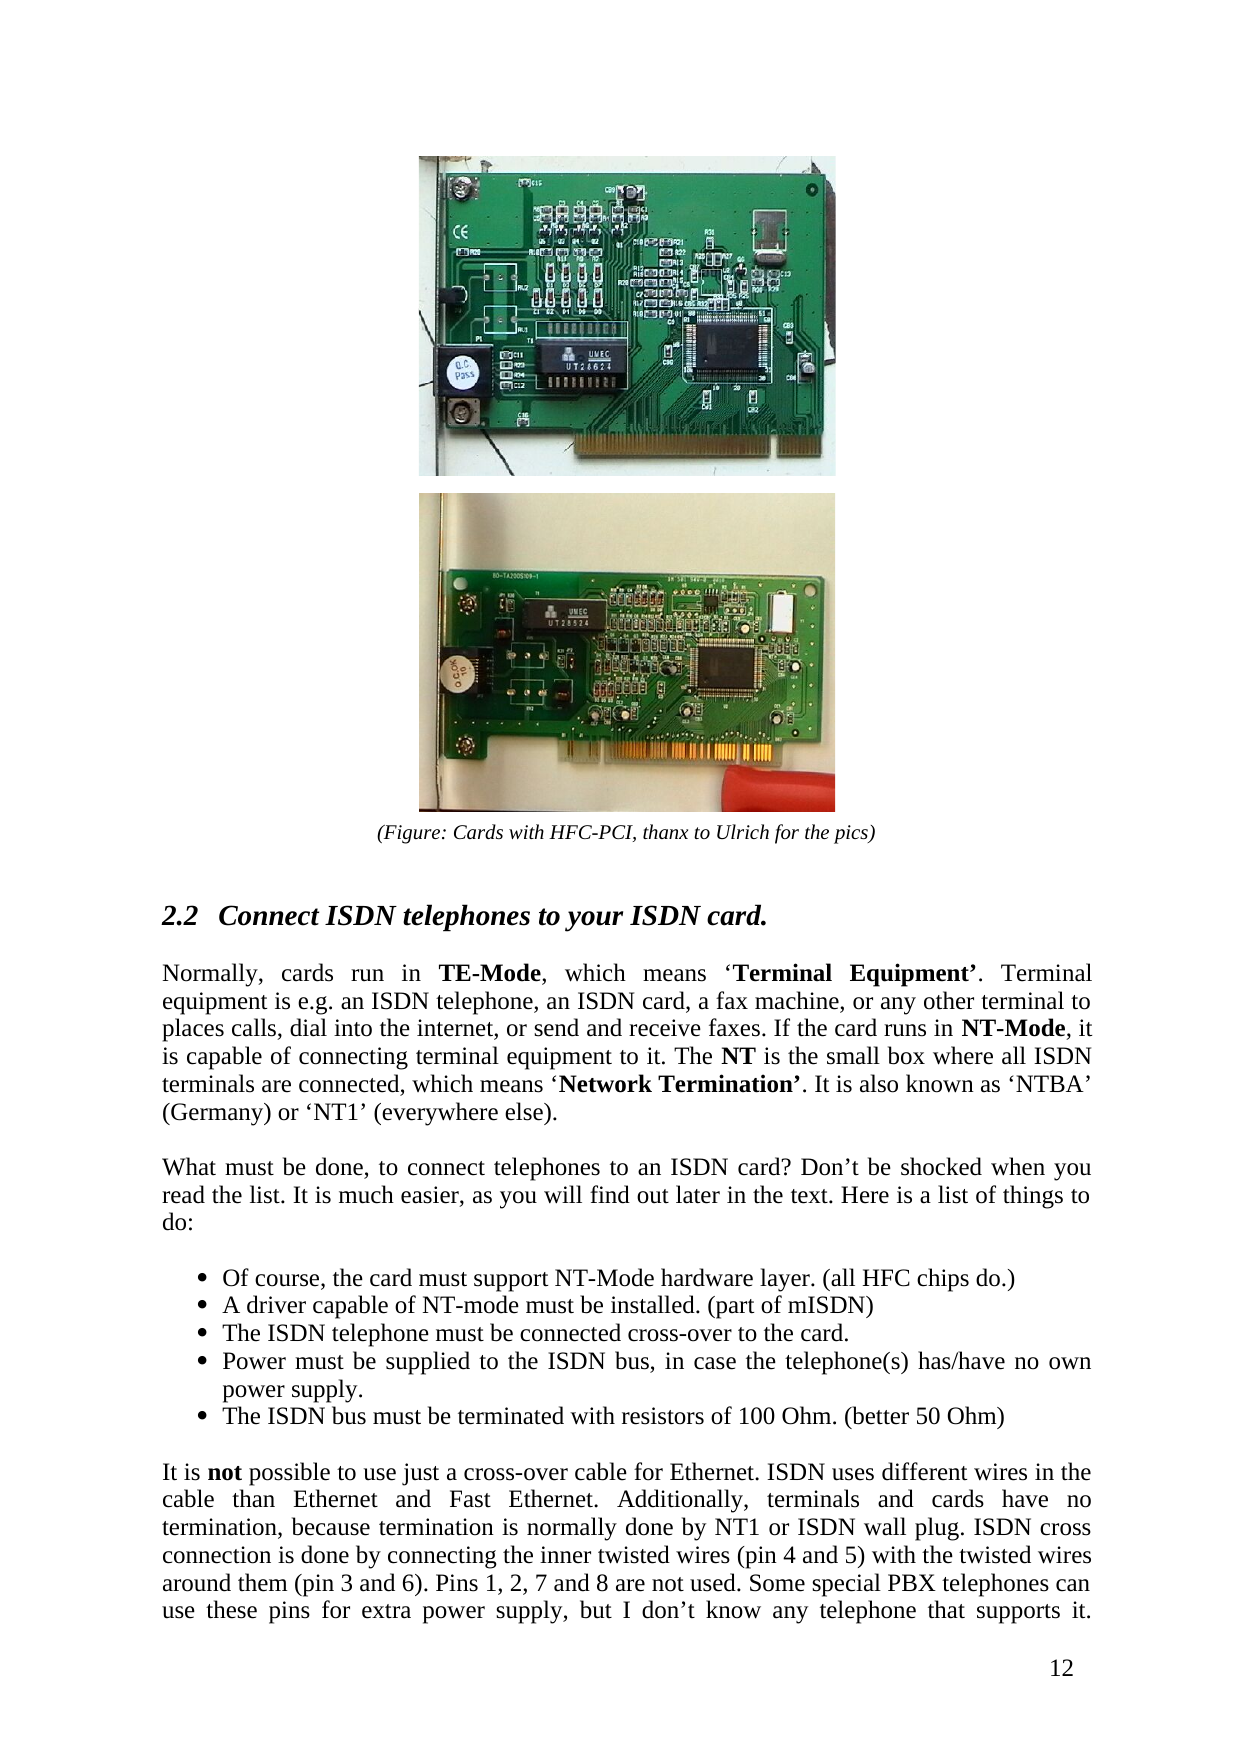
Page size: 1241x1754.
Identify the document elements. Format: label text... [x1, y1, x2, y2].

text What must be done, to connect telephones to an ISDN card? Don’t be shocked when you read the list. It is much easier, as you will find out later in the text. Here is a list of things to do: [162, 1153, 1092, 1236]
text It is not possible to use just a cross-over cable for Ethernet. ISDN uses different wires in the cable than Ethernet and Fast Ethernet. Additionally, terminals and cards have no termination, because termination is normally done by NT1 or ISDN wall plug. ISDN cross connection is done by connecting the inner twisted wires (pin 4 and 5) with the twisted wires around them (pin 3 and 6). Pins 1, 2, 7 and 8 are not used. Some special PBX telephones can use these pins for extra power supply, but I don’t know any telephone that supports it. [162, 1458, 1092, 1624]
text 2.2 Connect ISDN telephones to your ISDN card. [162, 899, 1092, 931]
text (Figure: Cards with HFC-PCI, thanx to Ulrich for the pics) [162, 821, 1092, 844]
list The ISDN bus must be terminated with resistors of 100 Ohm. (better 50 Ohm) [198, 1402, 1092, 1430]
picture [419, 493, 836, 812]
list A driver capable of NT-mode must be installed. (part of mISDN) [198, 1292, 1092, 1319]
list The ISDN telephone must be connected cross-over to the card. [198, 1319, 1092, 1347]
text Normally, cards run in TE-Mode, which means ‘Terminal Equipment’. Terminal equipment is e.g. an ISDN telephone, an ISDN card, a fax machine, or any other terminal to places calls, dial into the internet, or send and receive faxes. If the card runs in NT-Mode, it is capable of connecting terminal equipment to it. The NT is the small box where all ISDN terminals are connected, which means ‘Network Termination’. It is also known as ‘NTBA’ (Germany) or ‘NT1’ (everywhere else). [162, 959, 1092, 1125]
list Of course, the card must support NT-Mode hardware layer. (all HFC chips do.) [198, 1264, 1092, 1292]
list Power must be supplied to the ISDN bus, in case the telephone(s) has/have no own power supply. [198, 1347, 1092, 1402]
picture [418, 156, 836, 476]
